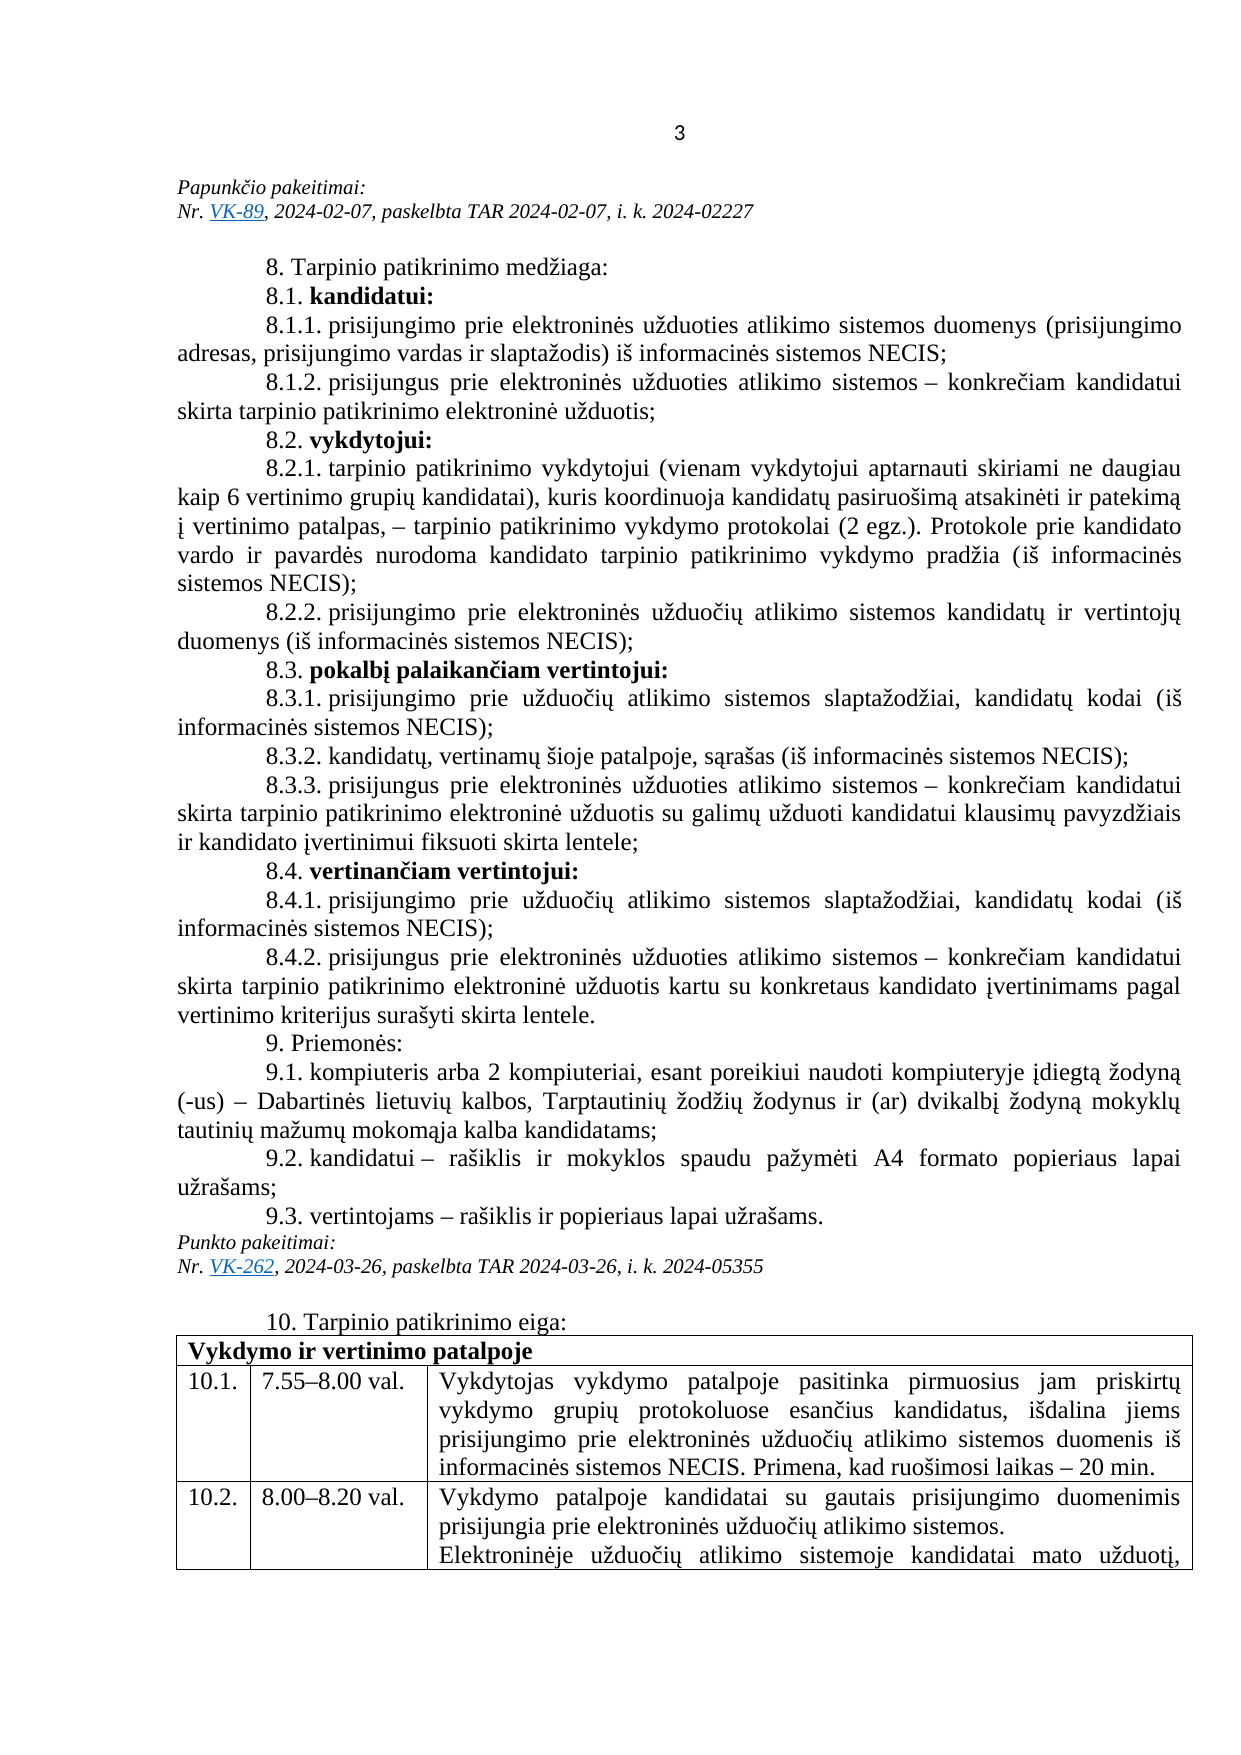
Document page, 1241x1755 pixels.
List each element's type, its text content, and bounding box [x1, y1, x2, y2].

text 8.3.2. kandidatų, vertinamų šioje patalpoje, sąrašas (iš informacinės sistemos NECIS); [177, 741, 1182, 770]
table_cell 10.2. [177, 1482, 250, 1568]
text 8.4. vertinančiam vertintojui: [177, 856, 1182, 885]
text 8.1.2. prisijungus prie elektroninės užduoties atlikimo sistemos – konkrečiam kandidatui skirta tarpinio patikrinimo elektroninė užduotis; [177, 367, 1182, 425]
table_cell 10.1. [177, 1366, 250, 1481]
table_cell Vykdytojas vykdymo patalpoje pasitinka pirmuosius jam priskirtų vykdymo grupių protokoluose esančius kandidatus, išdalina jiems prisijungimo prie elektroninės užduočių atlikimo sistemos duomenis iš informacinės sistemos NECIS. Primena, kad ruošimosi laikas – 20 min. [428, 1366, 1192, 1481]
text Nr. VK-262, 2024-03-26, paskelbta TAR 2024-03-26, i. k. 2024-05355 [177, 1254, 1182, 1278]
text 8.2. vykdytojui: [177, 425, 1182, 453]
table_cell 7.55–8.00 val. [251, 1366, 427, 1481]
text Punkto pakeitimai: [177, 1230, 1182, 1254]
text Papunkčio pakeitimai: [177, 175, 1182, 199]
table_cell Vykdymo patalpoje kandidatai su gautais prisijungimo duomenimis prisijungia prie elektroninės užduočių atlikimo sistemos. Elektroninėje užduočių atlikimo sistemoje kandidatai mato užduotį, [428, 1482, 1192, 1568]
text 8.3. pokalbį palaikančiam vertintojui: [177, 655, 1182, 683]
text 9.1. kompiuteris arba 2 kompiuteriai, esant poreikiui naudoti kompiuteryje įdiegtą žodyną (-us) – Dabartinės lietuvių kalbos, Tarptautinių žodžių žodynus ir (ar) dvikalbį žodyną mokyklų tautinių mažumų mokomąja kalba kandidatams; [177, 1057, 1182, 1143]
text 8.1.1. prisijungimo prie elektroninės užduoties atlikimo sistemos duomenys (prisijungimo adresas, prisijungimo vardas ir slaptažodis) iš informacinės sistemos NECIS; [177, 310, 1182, 367]
text 9.2. kandidatui – rašiklis ir mokyklos spaudu pažymėti A4 formato popieriaus lapai užrašams; [177, 1143, 1182, 1201]
text 8.4.2. prisijungus prie elektroninės užduoties atlikimo sistemos – konkrečiam kandidatui skirta tarpinio patikrinimo elektroninė užduotis kartu su konkretaus kandidato įvertinimams pagal vertinimo kriterijus surašyti skirta lentele. [177, 942, 1182, 1028]
text 8.4.1. prisijungimo prie užduočių atlikimo sistemos slaptažodžiai, kandidatų kodai (iš informacinės sistemos NECIS); [177, 885, 1182, 942]
text 10. Tarpinio patikrinimo eiga: [177, 1307, 1182, 1335]
table_header Vykdymo ir vertinimo patalpoje [177, 1336, 1192, 1365]
text 8.3.1. prisijungimo prie užduočių atlikimo sistemos slaptažodžiai, kandidatų kodai (iš informacinės sistemos NECIS); [177, 683, 1182, 741]
text 9. Priemonės: [177, 1028, 1182, 1057]
text 8. Tarpinio patikrinimo medžiaga: [177, 252, 1182, 281]
text 9.3. vertintojams – rašiklis ir popieriaus lapai užrašams. [177, 1201, 1182, 1230]
text 8.3.3. prisijungus prie elektroninės užduoties atlikimo sistemos – konkrečiam kandidatui skirta tarpinio patikrinimo elektroninė užduotis su galimų užduoti kandidatui klausimų pavyzdžiais ir kandidato įvertinimui fiksuoti skirta lentele; [177, 770, 1182, 856]
text Nr. VK-89, 2024-02-07, paskelbta TAR 2024-02-07, i. k. 2024-02227 [177, 199, 1182, 223]
text 8.1. kandidatui: [177, 281, 1182, 310]
table_cell 8.00–8.20 val. [251, 1482, 427, 1568]
text 8.2.1. tarpinio patikrinimo vykdytojui (vienam vykdytojui aptarnauti skiriami ne daugiau kaip 6 vertinimo grupių kandidatai), kuris koordinuoja kandidatų pasiruošimą atsakinėti ir patekimą į vertinimo patalpas, – tarpinio patikrinimo vykdymo protokolai (2 egz.). Protokole prie kandidato vardo ir pavardės nurodoma kandidato tarpinio patikrinimo vykdymo pradžia (iš informacinės sistemos NECIS); [177, 453, 1182, 597]
text 8.2.2. prisijungimo prie elektroninės užduočių atlikimo sistemos kandidatų ir vertintojų duomenys (iš informacinės sistemos NECIS); [177, 597, 1182, 655]
